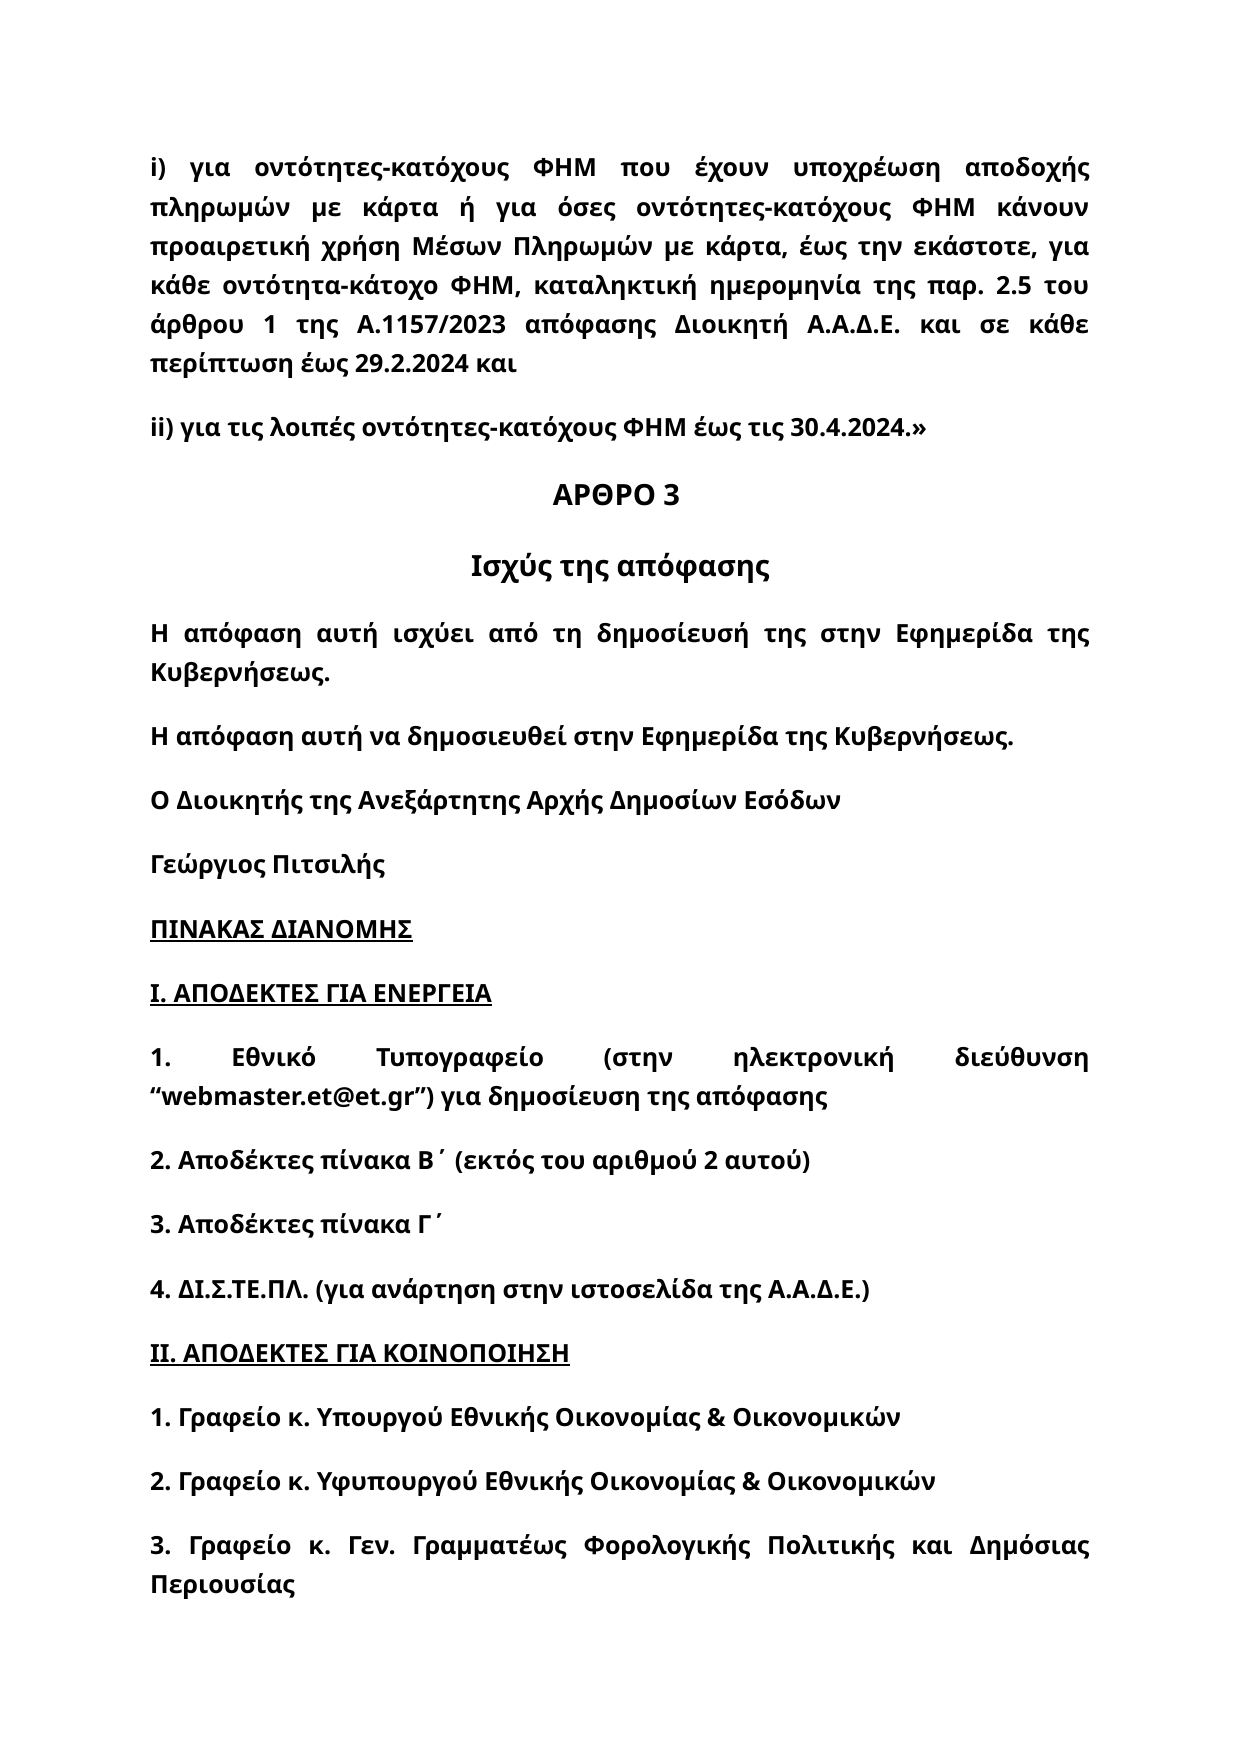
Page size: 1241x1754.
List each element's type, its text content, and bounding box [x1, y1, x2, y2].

text i) για οντότητες-κατόχους ΦΗΜ που έχουν υποχρέωση αποδοχής πληρωμών με κάρτα ή για όσες οντότητες-κατόχους ΦΗΜ κάνουν προαιρετική χρήση Μέσων Πληρωμών με κάρτα, έως την εκάστοτε, για κάθε οντότητα-κάτοχο ΦΗΜ, καταληκτική ημερομηνία της παρ. 2.5 του άρθρου 1 της Α.1157/2023 απόφασης Διοικητή Α.Α.Δ.Ε. και σε κάθε περίπτωση έως 29.2.2024 και [150, 150, 1090, 380]
text Ι. ΑΠΟΔΕΚΤΕΣ ΓΙΑ ΕΝΕΡΓΕΙΑ [150, 975, 1090, 1009]
text 4. ΔΙ.Σ.ΤΕ.ΠΛ. (για ανάρτηση στην ιστοσελίδα της Α.Α.Δ.Ε.) [150, 1271, 1090, 1305]
text 1. Γραφείο κ. Υπουργού Εθνικής Οικονομίας & Οικονομικών [150, 1399, 1090, 1434]
subtitle Ισχύς της απόφασης [150, 545, 1090, 584]
text 3. Γραφείο κ. Γεν. Γραμματέως Φορολογικής Πολιτικής και Δημόσιας Περιουσίας [150, 1528, 1090, 1601]
text Η απόφαση αυτή ισχύει από τη δημοσίευσή της στην Εφημερίδα της Κυβερνήσεως. [150, 615, 1090, 689]
text ΙΙ. ΑΠΟΔΕΚΤΕΣ ΓΙΑ ΚΟΙΝΟΠΟΙΗΣΗ [150, 1335, 1090, 1369]
text Η απόφαση αυτή να δημοσιευθεί στην Εφημερίδα της Κυβερνήσεως. [150, 719, 1090, 753]
text Γεώργιος Πιτσιλής [150, 847, 1090, 881]
text 2. Γραφείο κ. Υφυπουργού Εθνικής Οικονομίας & Οικονομικών [150, 1464, 1090, 1498]
text ΠΙΝΑΚΑΣ ΔΙΑΝΟΜΗΣ [150, 911, 1090, 945]
text 2. Αποδέκτες πίνακα Β΄ (εκτός του αριθμού 2 αυτού) [150, 1143, 1090, 1177]
text Ο Διοικητής της Ανεξάρτητης Αρχής Δημοσίων Εσόδων [150, 783, 1090, 817]
text ii) για τις λοιπές οντότητες-κατόχους ΦΗΜ έως τις 30.4.2024.» [150, 410, 1090, 444]
text 1. Εθνικό Τυπογραφείο (στην ηλεκτρονική διεύθυνση “webmaster.et@et.gr”) για δημοσίευση της απόφασης [150, 1039, 1090, 1113]
subtitle ΑΡΘΡΟ 3 [150, 474, 1090, 514]
text 3. Αποδέκτες πίνακα Γ΄ [150, 1207, 1090, 1241]
